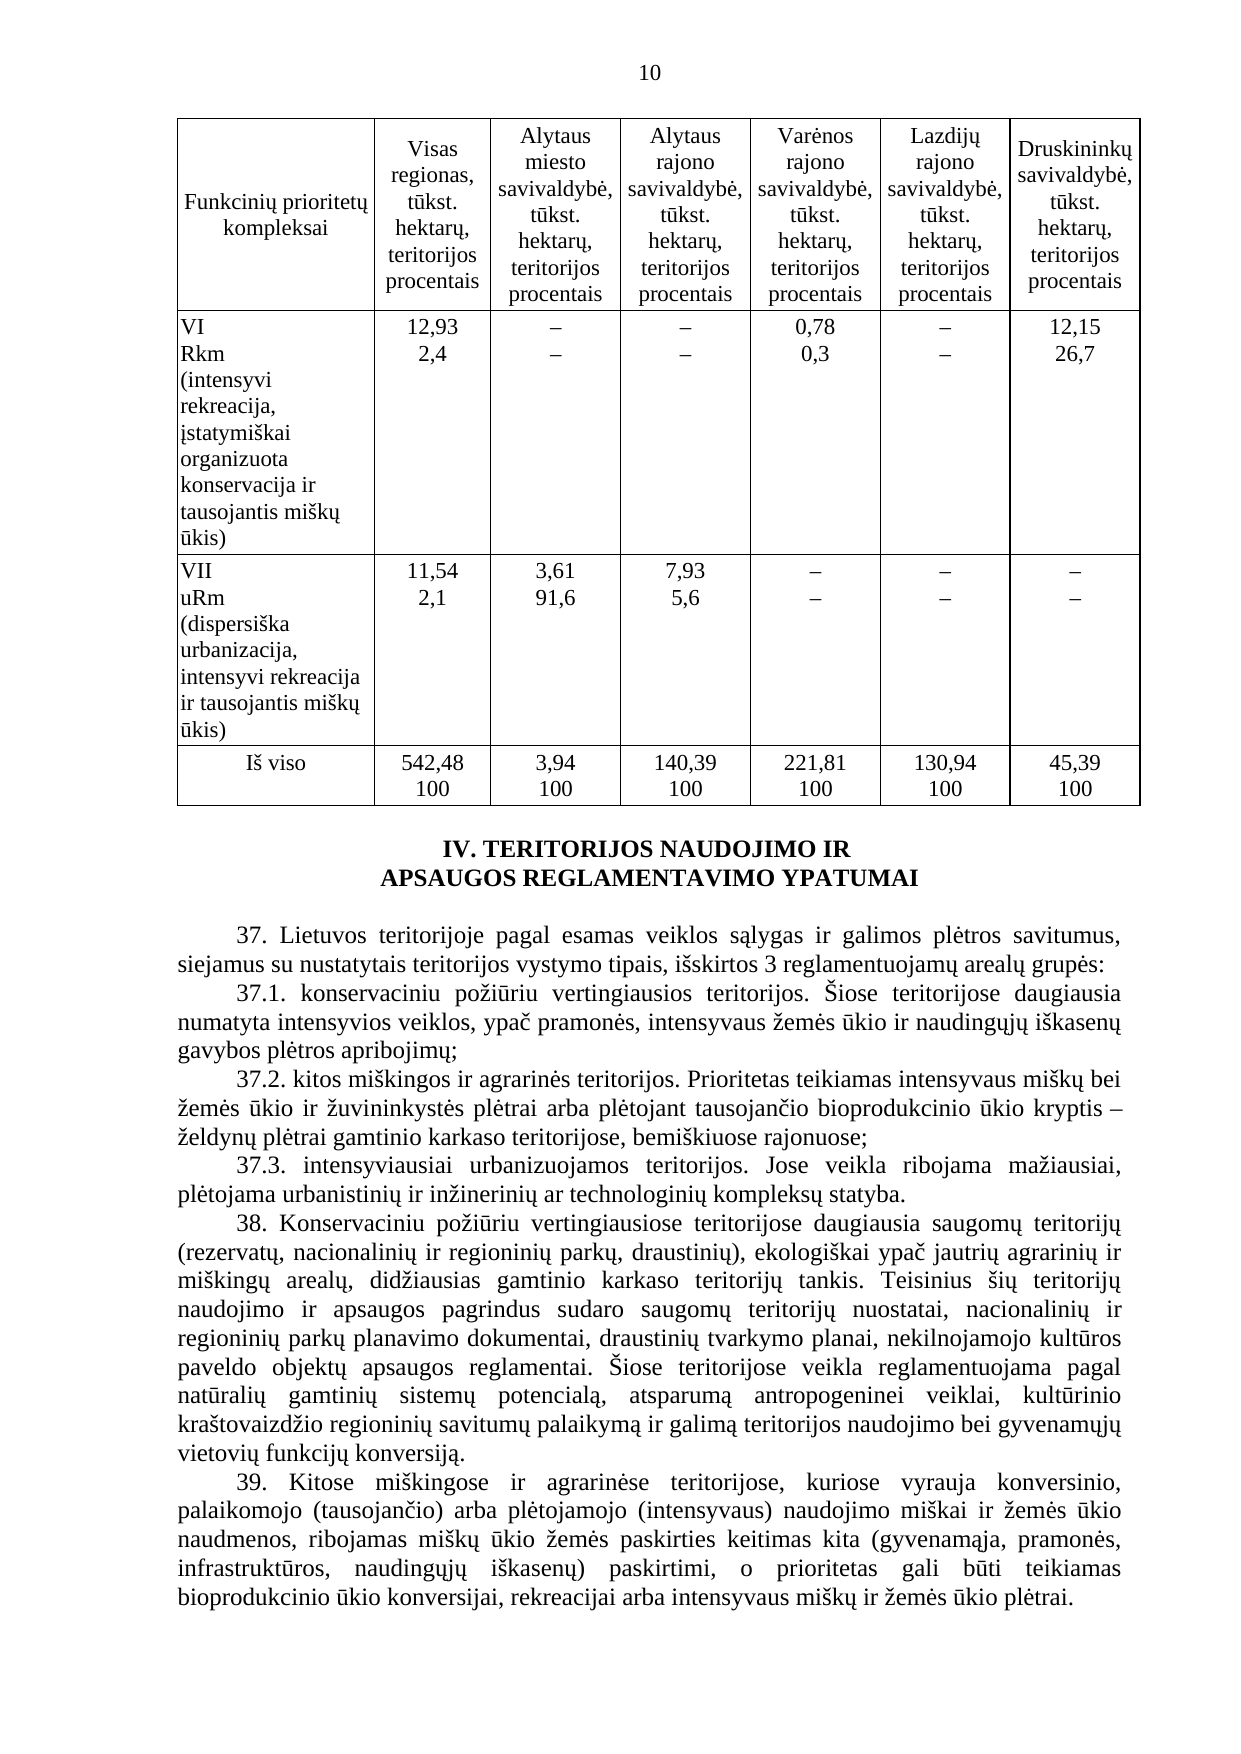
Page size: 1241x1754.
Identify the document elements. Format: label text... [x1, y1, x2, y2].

table_cell 12,15 26,7 [1011, 311, 1139, 553]
table_cell – – [751, 555, 880, 745]
table_cell 3,94 100 [491, 746, 620, 804]
table_header Druskininkų savivaldybė, tūkst. hektarų, teritorijos procentais [1011, 119, 1139, 309]
table_cell VI Rkm (intensyvi rekreacija, įstatymiškai organizuota konservacija ir tausojantis miškų ūkis) [178, 311, 374, 553]
table_cell 0,78 0,3 [751, 311, 880, 553]
table_header Varėnos rajono savivaldybė, tūkst. hektarų, teritorijos procentais [751, 119, 880, 309]
text 37.1. konservaciniu požiūriu vertingiausios teritorijos. Šiose teritorijose daugiausia numatyta intensyvios veiklos, ypač pramonės, intensyvaus žemės ūkio ir naudingųjų iškasenų gavybos plėtros apribojimų; [177, 978, 1122, 1064]
table_cell 221,81 100 [751, 746, 880, 804]
text 38. Konservaciniu požiūriu vertingiausiose teritorijose daugiausia saugomų teritorijų (rezervatų, nacionalinių ir regioninių parkų, draustinių), ekologiškai ypač jautrių agrarinių ir miškingų arealų, didžiausias gamtinio karkaso teritorijų tankis. Teisinius šių teritorijų naudojimo ir apsaugos pagrindus sudaro saugomų teritorijų nuostatai, nacionalinių ir regioninių parkų planavimo dokumentai, draustinių tvarkymo planai, nekilnojamojo kultūros paveldo objektų apsaugos reglamentai. Šiose teritorijose veikla reglamentuojama pagal natūralių gamtinių sistemų potencialą, atsparumą antropogeninei veiklai, kultūrinio kraštovaizdžio regioninių savitumų palaikymą ir galimą teritorijos naudojimo bei gyvenamųjų vietovių funkcijų konversiją. [177, 1208, 1122, 1467]
table_cell 11,54 2,1 [375, 555, 490, 745]
table_cell – – [1011, 555, 1139, 745]
table_cell 140,39 100 [621, 746, 750, 804]
text 37.2. kitos miškingos ir agrarinės teritorijos. Prioritetas teikiamas intensyvaus miškų bei žemės ūkio ir žuvininkystės plėtrai arba plėtojant tausojančio bioprodukcinio ūkio kryptis – želdynų plėtrai gamtinio karkaso teritorijose, bemiškiuose rajonuose; [177, 1064, 1122, 1151]
table_cell 130,94 100 [881, 746, 1009, 804]
table_header Funkcinių prioritetų kompleksai [178, 119, 374, 309]
table_header Alytaus miesto savivaldybė, tūkst. hektarų, teritorijos procentais [491, 119, 620, 309]
table_header Alytaus rajono savivaldybė, tūkst. hektarų, teritorijos procentais [621, 119, 750, 309]
text IV. Teritorijos naudojimo ir apsaugos reglamentavimo ypatumai [177, 834, 1122, 892]
table_cell – – [491, 311, 620, 553]
table_cell Iš viso [178, 746, 374, 804]
table_cell 12,93 2,4 [375, 311, 490, 553]
table_header Lazdijų rajono savivaldybė, tūkst. hektarų, teritorijos procentais [881, 119, 1009, 309]
table_cell – – [881, 311, 1009, 553]
table_cell VII uRm (dispersiška urbanizacija, intensyvi rekreacija ir tausojantis miškų ūkis) [178, 555, 374, 745]
text 39. Kitose miškingose ir agrarinėse teritorijose, kuriose vyrauja konversinio, palaikomojo (tausojančio) arba plėtojamojo (intensyvaus) naudojimo miškai ir žemės ūkio naudmenos, ribojamas miškų ūkio žemės paskirties keitimas kita (gyvenamąja, pramonės, infrastruktūros, naudingųjų iškasenų) paskirtimi, o prioritetas gali būti teikiamas bioprodukcinio ūkio konversijai, rekreacijai arba intensyvaus miškų ir žemės ūkio plėtrai. [177, 1467, 1122, 1611]
table_cell 7,93 5,6 [621, 555, 750, 745]
table_cell 3,61 91,6 [491, 555, 620, 745]
table_cell – – [881, 555, 1009, 745]
text 37.3. intensyviausiai urbanizuojamos teritorijos. Jose veikla ribojama mažiausiai, plėtojama urbanistinių ir inžinerinių ar technologinių kompleksų statyba. [177, 1151, 1122, 1208]
text 37. Lietuvos teritorijoje pagal esamas veiklos sąlygas ir galimos plėtros savitumus, siejamus su nustatytais teritorijos vystymo tipais, išskirtos 3 reglamentuojamų arealų grupės: [177, 921, 1122, 978]
table_cell 542,48 100 [375, 746, 490, 804]
table_header Visas regionas, tūkst. hektarų, teritorijos procentais [375, 119, 490, 309]
table_cell 45,39 100 [1011, 746, 1139, 804]
table_cell – – [621, 311, 750, 553]
